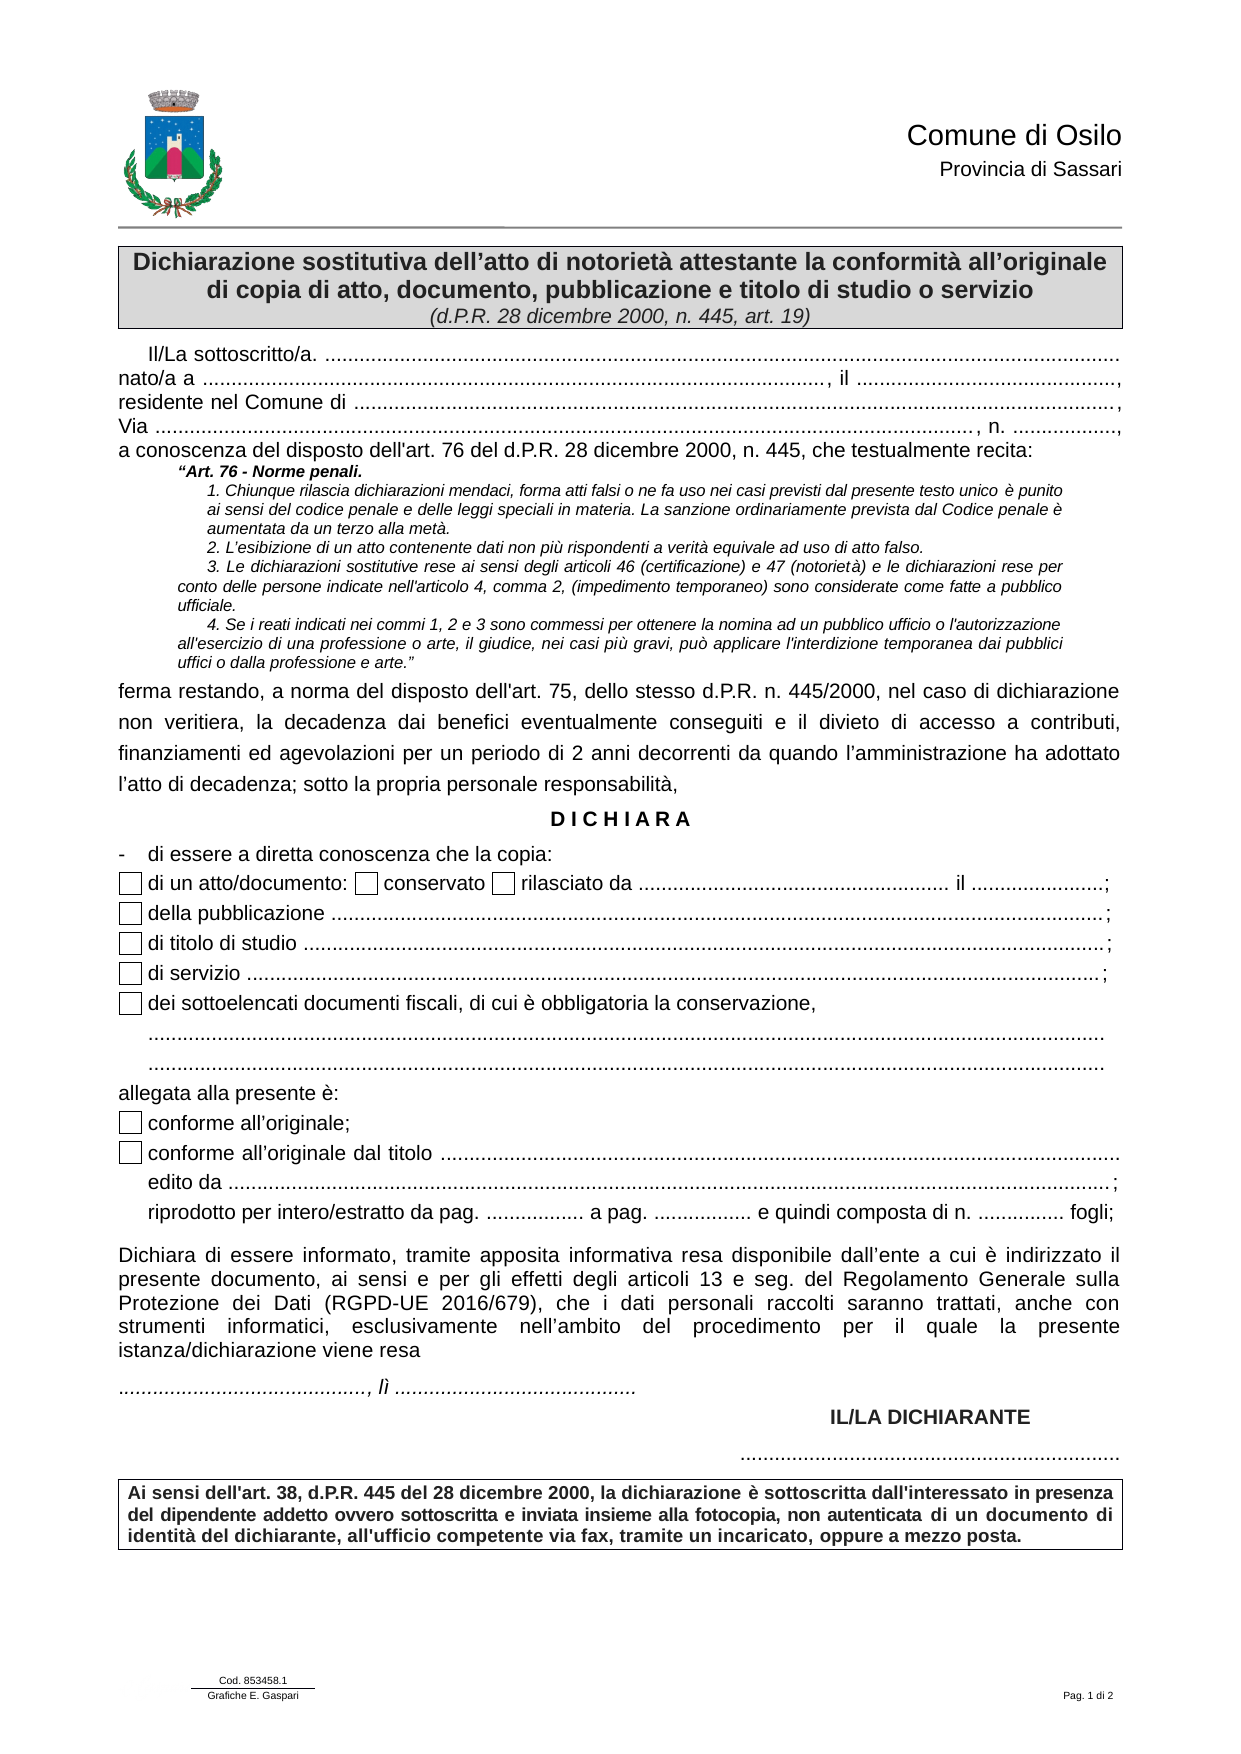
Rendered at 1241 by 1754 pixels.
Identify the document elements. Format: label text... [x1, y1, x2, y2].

text 2. L’esibizione di un atto contenente dati non più rispondenti a verità equivale ad uso di atto falso. [177, 538, 1063, 557]
text ...................................................................................................................................................................... [118, 1051, 1122, 1074]
text .................................................................. [738, 1441, 1122, 1464]
text dei sottoelencati documenti fiscali, di cui è obbligatoria la conservazione, [118, 991, 1122, 1015]
text della pubblicazione ......................................................................................................................................; [118, 901, 1122, 925]
text ferma restando, a norma del disposto dell'art. 75, dello stesso d.P.R. n. 445/2000, nel caso di dichiarazione non veritiera, la decadenza dai benefici eventualmente conseguiti e il divieto di accesso a contributi, finanziamenti ed agevolazioni per un periodo di 2 anni decorrenti da quando l’amministrazione ha adottato l’atto di decadenza; sotto la propria personale responsabilità, [118, 678, 1122, 796]
text Comune di Osilo [224, 118, 1122, 152]
text ..........................................., lì .......................................... [118, 1375, 1122, 1399]
text 3. Le dichiarazioni sostitutive rese ai sensi degli articoli 46 (certificazione) e 47 (notorietà) e le dichiarazioni rese per conto delle persone indicate nell'articolo 4, comma 2, (impedimento temporaneo) sono considerate come fatte a pubblico ufficiale. [177, 557, 1063, 615]
text Il/La sottoscritto/a. .......................................................................................................................................... nato/a a ............................................................................................................, il ............................................., residente nel Comune di ...................................................................................................................................., Via .............................................................................................................................................., n. .................., a conoscenza del disposto dell'art. 76 del d.P.R. 28 dicembre 2000, n. 445, che testualmente recita: [118, 342, 1122, 461]
text ...................................................................................................................................................................... [118, 1021, 1122, 1045]
text - di essere a diretta conoscenza che la copia: [118, 841, 1122, 865]
table_header Ai sensi dell'art. 38, d.P.R. 445 del 28 dicembre 2000, la dichiarazione è sottoscritta dall'interessato in presenza del dipendente addetto ovvero sottoscritta e inviata insieme alla fotocopia, non autenticata di un documento di identità del dichiarante, all'ufficio competente via fax, tramite un incaricato, oppure a mezzo posta. [119, 1480, 1122, 1549]
text D I C H I A R A [118, 807, 1122, 831]
text conforme all’originale dal titolo ...................................................................................................................... edito da .........................................................................................................................................................; [118, 1140, 1122, 1194]
text di titolo di studio ...........................................................................................................................................; [118, 931, 1122, 955]
text 4. Se i reati indicati nei commi 1, 2 e 3 sono commessi per ottenere la nomina ad un pubblico ufficio o l'autorizzazione all'esercizio di una professione o arte, il giudice, nei casi più gravi, può applicare l'interdizione temporanea dai pubblici uffici o dalla professione e arte.” [177, 615, 1063, 672]
text allegata alla presente è: [118, 1081, 1122, 1104]
text riprodotto per intero/estratto da pag. ................. a pag. ................. e quindi composta di n. ............... fogli; [118, 1200, 1122, 1224]
text conforme all’originale; [118, 1110, 1122, 1134]
picture [122, 87, 224, 219]
text di servizio ....................................................................................................................................................; [118, 961, 1122, 985]
text Provincia di Sassari [224, 157, 1122, 181]
text “Art. 76 - Norme penali. [177, 461, 1063, 481]
text di un atto/documento: conservato rilasciato da ...................................................... il .......................; [118, 871, 1122, 895]
text Dichiara di essere informato, tramite apposita informativa resa disponibile dall’ente a cui è indirizzato il presente documento, ai sensi e per gli effetti degli articoli 13 e seg. del Regolamento Generale sulla Protezione dei Dati (RGPD-UE 2016/679), che i dati personali raccolti saranno trattati, anche con strumenti informatici, esclusivamente nell’ambito del procedimento per il quale la presente istanza/dichiarazione viene resa [118, 1242, 1122, 1362]
text IL/LA DICHIARANTE [738, 1405, 1122, 1429]
table_header Dichiarazione sostitutiva dell’atto di notorietà attestante la conformità all’originale di copia di atto, documento, pubblicazione e titolo di studio o servizio (d.P.R. 28 dicembre 2000, n. 445, art. 19) [119, 247, 1122, 328]
text 1. Chiunque rilascia dichiarazioni mendaci, forma atti falsi o ne fa uso nei casi previsti dal presente testo unico è punito ai sensi del codice penale e delle leggi speciali in materia. La sanzione ordinariamente prevista dal Codice penale è aumentata da un terzo alla metà. [207, 481, 1063, 538]
